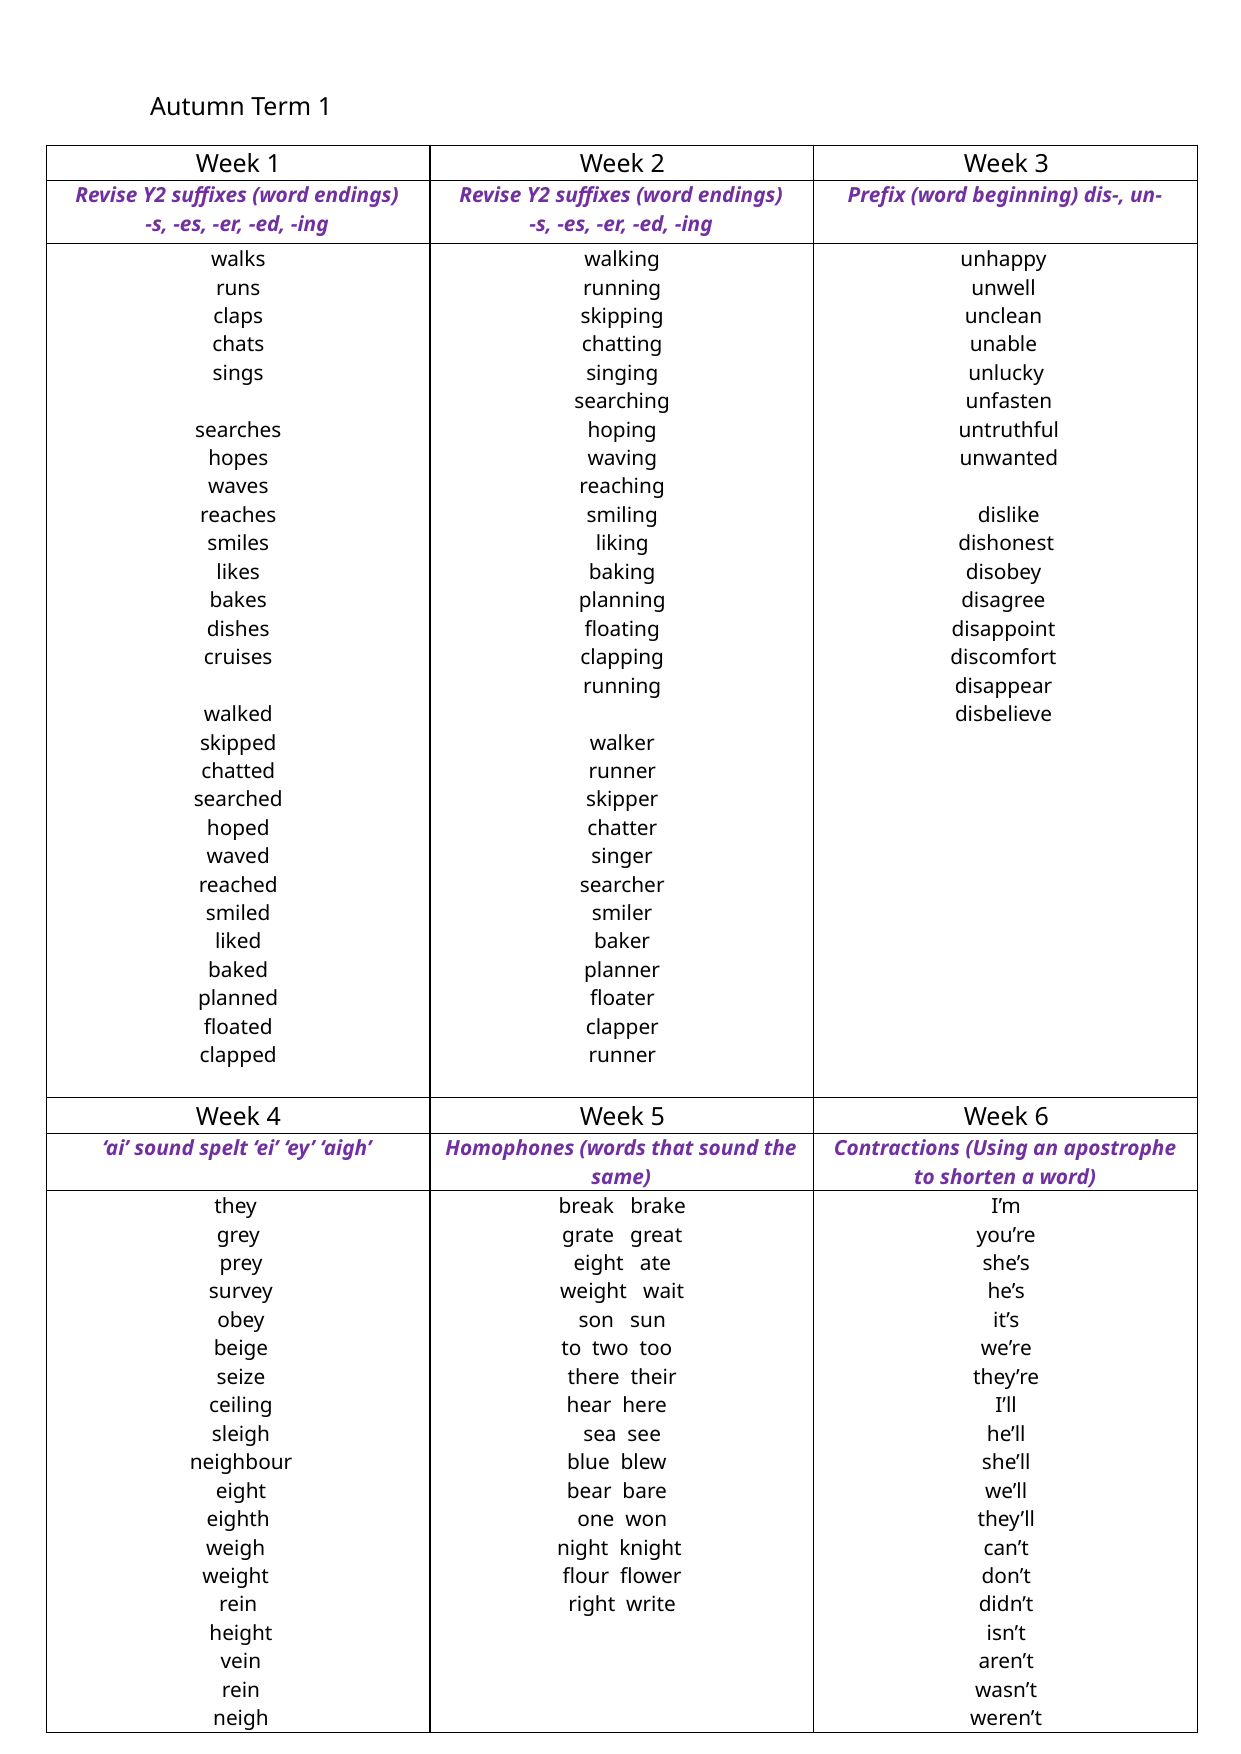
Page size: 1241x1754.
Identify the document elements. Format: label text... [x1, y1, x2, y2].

table_cell Week 6 [814, 1098, 1197, 1132]
table_cell walking running skipping chatting singing searching hoping waving reaching smiling liking baking planning floating clapping running walker runner skipper chatter singer searcher smiler baker planner floater clapper runner [431, 244, 813, 1097]
table_header Week 2 [431, 146, 813, 179]
table_header Week 3 [814, 146, 1197, 179]
table_header Week 1 [47, 146, 429, 179]
table_cell walks runs claps chats sings searches hopes waves reaches smiles likes bakes dishes cruises walked skipped chatted searched hoped waved reached smiled liked baked planned floated clapped [47, 244, 429, 1097]
table_cell Contractions (Using an apostrophe to shorten a word) [814, 1134, 1197, 1190]
table_cell Revise Y2 suffixes (word endings) -s, -es, -er, -ed, -ing [47, 181, 429, 243]
table_cell Homophones (words that sound the same) [431, 1134, 813, 1190]
table_cell they grey prey survey obey beige seize ceiling sleigh neighbour eight eighth weigh weight rein height vein rein neigh [47, 1191, 429, 1732]
table_cell Prefix (word beginning) dis-, un- [814, 181, 1197, 243]
table_cell break brake grate great eight ate weight wait son sun to two too there their hear here sea see blue blew bear bare one won night knight flour flower right write [431, 1191, 813, 1732]
table_cell Week 4 [47, 1098, 429, 1132]
table_cell I’m you’re she’s he’s it’s we’re they’re I’ll he’ll she’ll we’ll they’ll can’t don’t didn’t isn’t aren’t wasn’t weren’t [814, 1191, 1197, 1732]
table_cell ‘ai’ sound spelt ‘ei’ ‘ey’ ‘aigh’ [47, 1134, 429, 1190]
text Autumn Term 1 [150, 89, 1090, 123]
table_cell Revise Y2 suffixes (word endings) -s, -es, -er, -ed, -ing [431, 181, 813, 243]
table_cell Week 5 [431, 1098, 813, 1132]
table_cell unhappy unwell unclean unable unlucky unfasten untruthful unwanted dislike dishonest disobey disagree disappoint discomfort disappear disbelieve [814, 244, 1197, 1097]
